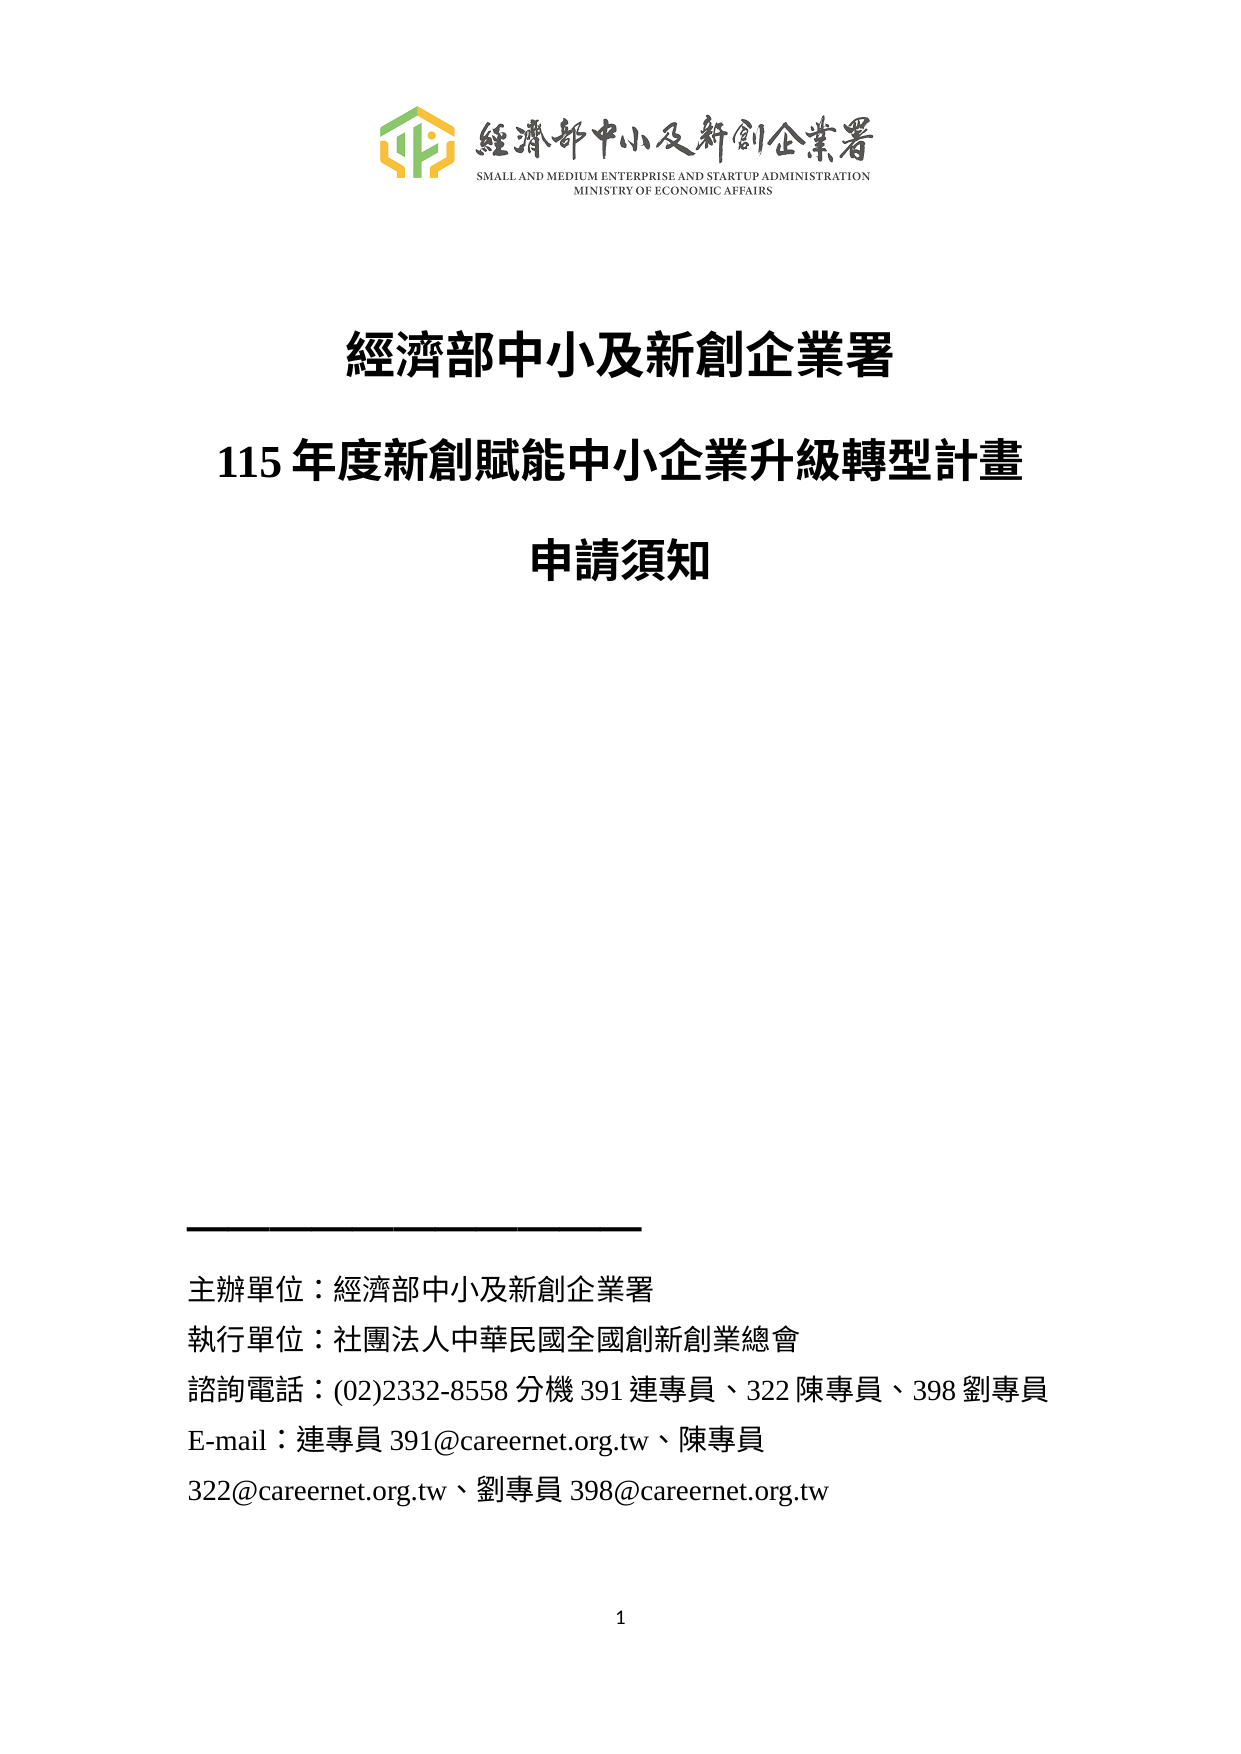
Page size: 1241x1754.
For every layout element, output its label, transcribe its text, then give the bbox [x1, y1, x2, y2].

text ─────────── [187, 1193, 1053, 1260]
text 115年度新創賦能中小企業升級轉型計畫 [187, 424, 1053, 491]
text 申請須知 [187, 524, 1053, 590]
text 主辦單位：經濟部中小及新創企業署 [187, 1260, 1053, 1310]
text 諮詢電話：(02)2332-8558 分機391連專員、322陳專員、398劉專員 [187, 1360, 1053, 1410]
text 經濟部中小及新創企業署 [187, 316, 1053, 388]
text 執行單位：社團法人中華民國全國創新創業總會 [187, 1310, 1053, 1360]
text E-mail：連專員391@careernet.org.tw、陳專員322@careernet.org.tw、劉專員398@careernet.org.tw [187, 1410, 1053, 1510]
